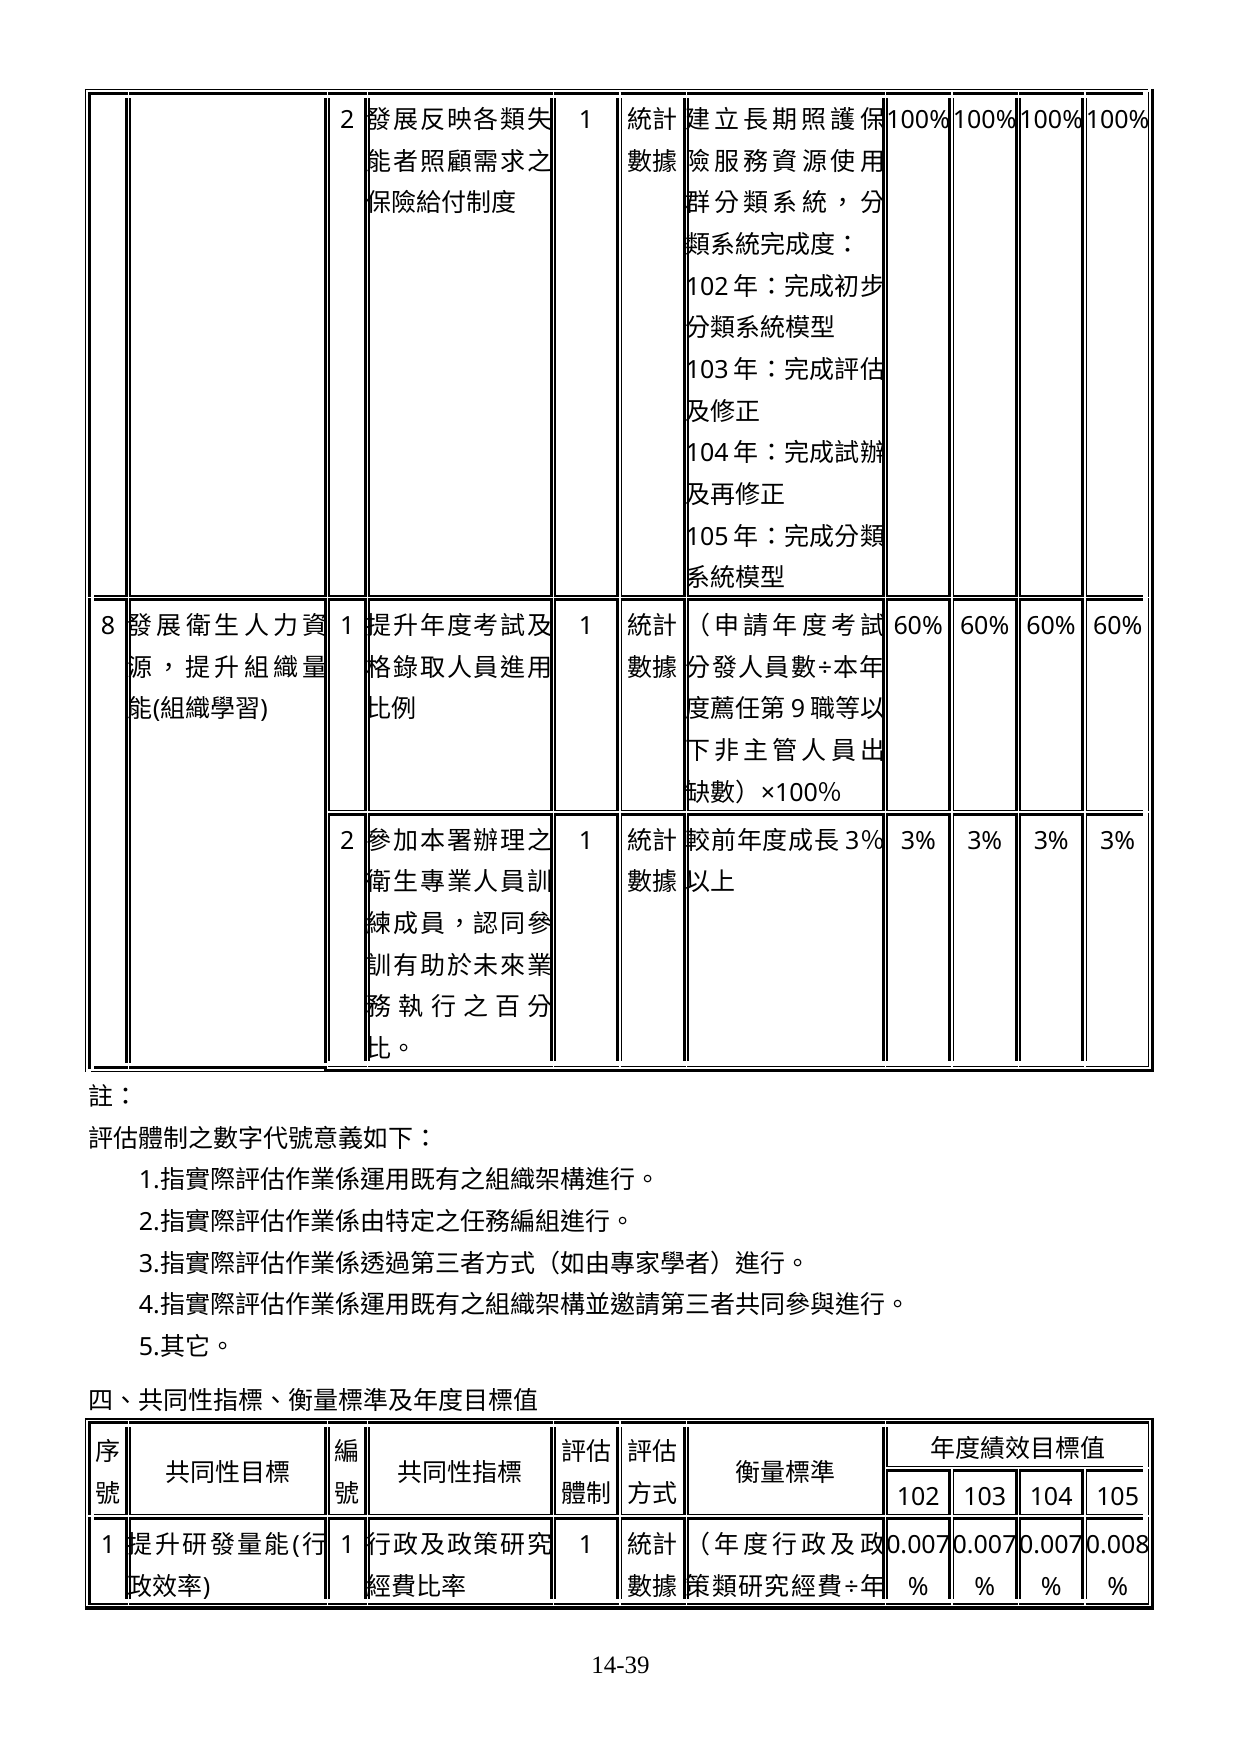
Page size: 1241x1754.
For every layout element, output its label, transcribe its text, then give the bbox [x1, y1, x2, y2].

table_cell 0.007% [885, 1514, 951, 1603]
table_header 共同性指標 [367, 1420, 553, 1514]
table_header 評估方式 [619, 1420, 686, 1514]
table_header 評估體制 [553, 1420, 619, 1514]
table_header 衡量標準 [686, 1420, 885, 1514]
table_cell 參加本署辦理之衛生專業人員訓練成員，認同參訓有助於未來業務執行之百分比。 [367, 816, 553, 1066]
text 5.其它。 [89, 1322, 1152, 1364]
table_cell 1 [330, 601, 364, 809]
table_cell 2 [327, 90, 367, 595]
table_cell 統計數據 [619, 810, 686, 1066]
table_cell （年度行政及政策類研究經費÷年 [686, 1520, 885, 1603]
table_cell 發展衛生人力資源，提升組織量能(組織學習) [128, 601, 327, 1066]
table_cell 60% [888, 601, 948, 809]
table_cell 1 [327, 1514, 367, 1603]
table_cell [128, 90, 327, 595]
table_header 共同性目標 [128, 1420, 327, 1514]
table_cell （申請年度考試分發人員數÷本年度薦任第9職等以下非主管人員出缺數）×100％ [689, 601, 882, 809]
table_cell 60% [1084, 595, 1151, 809]
text 評估體制之數字代號意義如下： [89, 1114, 1152, 1155]
table_cell 100% [885, 90, 951, 595]
table_cell 103 [954, 1472, 1015, 1514]
text 註： [89, 1072, 1152, 1114]
table_cell 102 [888, 1472, 948, 1514]
table_cell 統計數據 [622, 601, 683, 809]
table_header 序號 [91, 1424, 128, 1514]
table_cell 0.007% [951, 1514, 1018, 1603]
table_cell 105 [1084, 1466, 1151, 1514]
table_cell 60% [954, 601, 1015, 809]
text 四、共同性指標、衡量標準及年度目標值 [89, 1376, 1152, 1418]
table_cell 3% [1084, 810, 1151, 1066]
table_header 年度績效目標值 [885, 1420, 1151, 1466]
table_cell 0.007% [1018, 1514, 1084, 1603]
table_cell 60% [1021, 601, 1081, 809]
table_cell 1 [556, 601, 616, 809]
table_cell 統計數據 [619, 1514, 686, 1603]
table_cell 1 [88, 1514, 128, 1603]
table_cell 統計數據 [619, 90, 686, 595]
table_cell 100% [1084, 89, 1151, 595]
table_cell 較前年度成長3％以上 [686, 816, 885, 1066]
table_cell 1 [553, 810, 619, 1066]
text 1.指實際評估作業係運用既有之組織架構進行。 [89, 1155, 1152, 1197]
table_cell 1 [553, 1514, 619, 1603]
table_cell 2 [327, 810, 367, 1066]
table_cell 3% [1018, 810, 1084, 1066]
table_cell 100% [1018, 90, 1084, 595]
table_cell 3% [885, 810, 951, 1066]
text 4.指實際評估作業係運用既有之組織架構並邀請第三者共同參與進行。 [89, 1280, 1152, 1322]
table_cell 1 [553, 90, 619, 595]
table_cell 0.008% [1084, 1514, 1151, 1603]
table_cell 提升年度考試及格錄取人員進用比例 [370, 601, 550, 809]
table_cell 提升研發量能(行政效率) [128, 1520, 327, 1603]
table_cell 100% [951, 90, 1018, 595]
text 3.指實際評估作業係透過第三者方式（如由專家學者）進行。 [89, 1239, 1152, 1280]
table_cell 發展反映各類失能者照顧需求之保險給付制度 [367, 90, 553, 595]
table_cell 104 [1021, 1472, 1081, 1514]
table_cell 8 [88, 595, 128, 1066]
text 2.指實際評估作業係由特定之任務編組進行。 [89, 1197, 1152, 1239]
table_header 編號 [327, 1420, 367, 1514]
table_cell 行政及政策研究經費比率 [367, 1520, 553, 1603]
table_cell [91, 95, 128, 595]
table_cell 3% [951, 810, 1018, 1066]
table_cell 建立長期照護保險服務資源使用群分類系統，分類系統完成度： 102年：完成初步分類系統模型 103年：完成評估及修正 104年：完成試辦及再修正 105年：完成分類系統模型 [686, 90, 885, 595]
